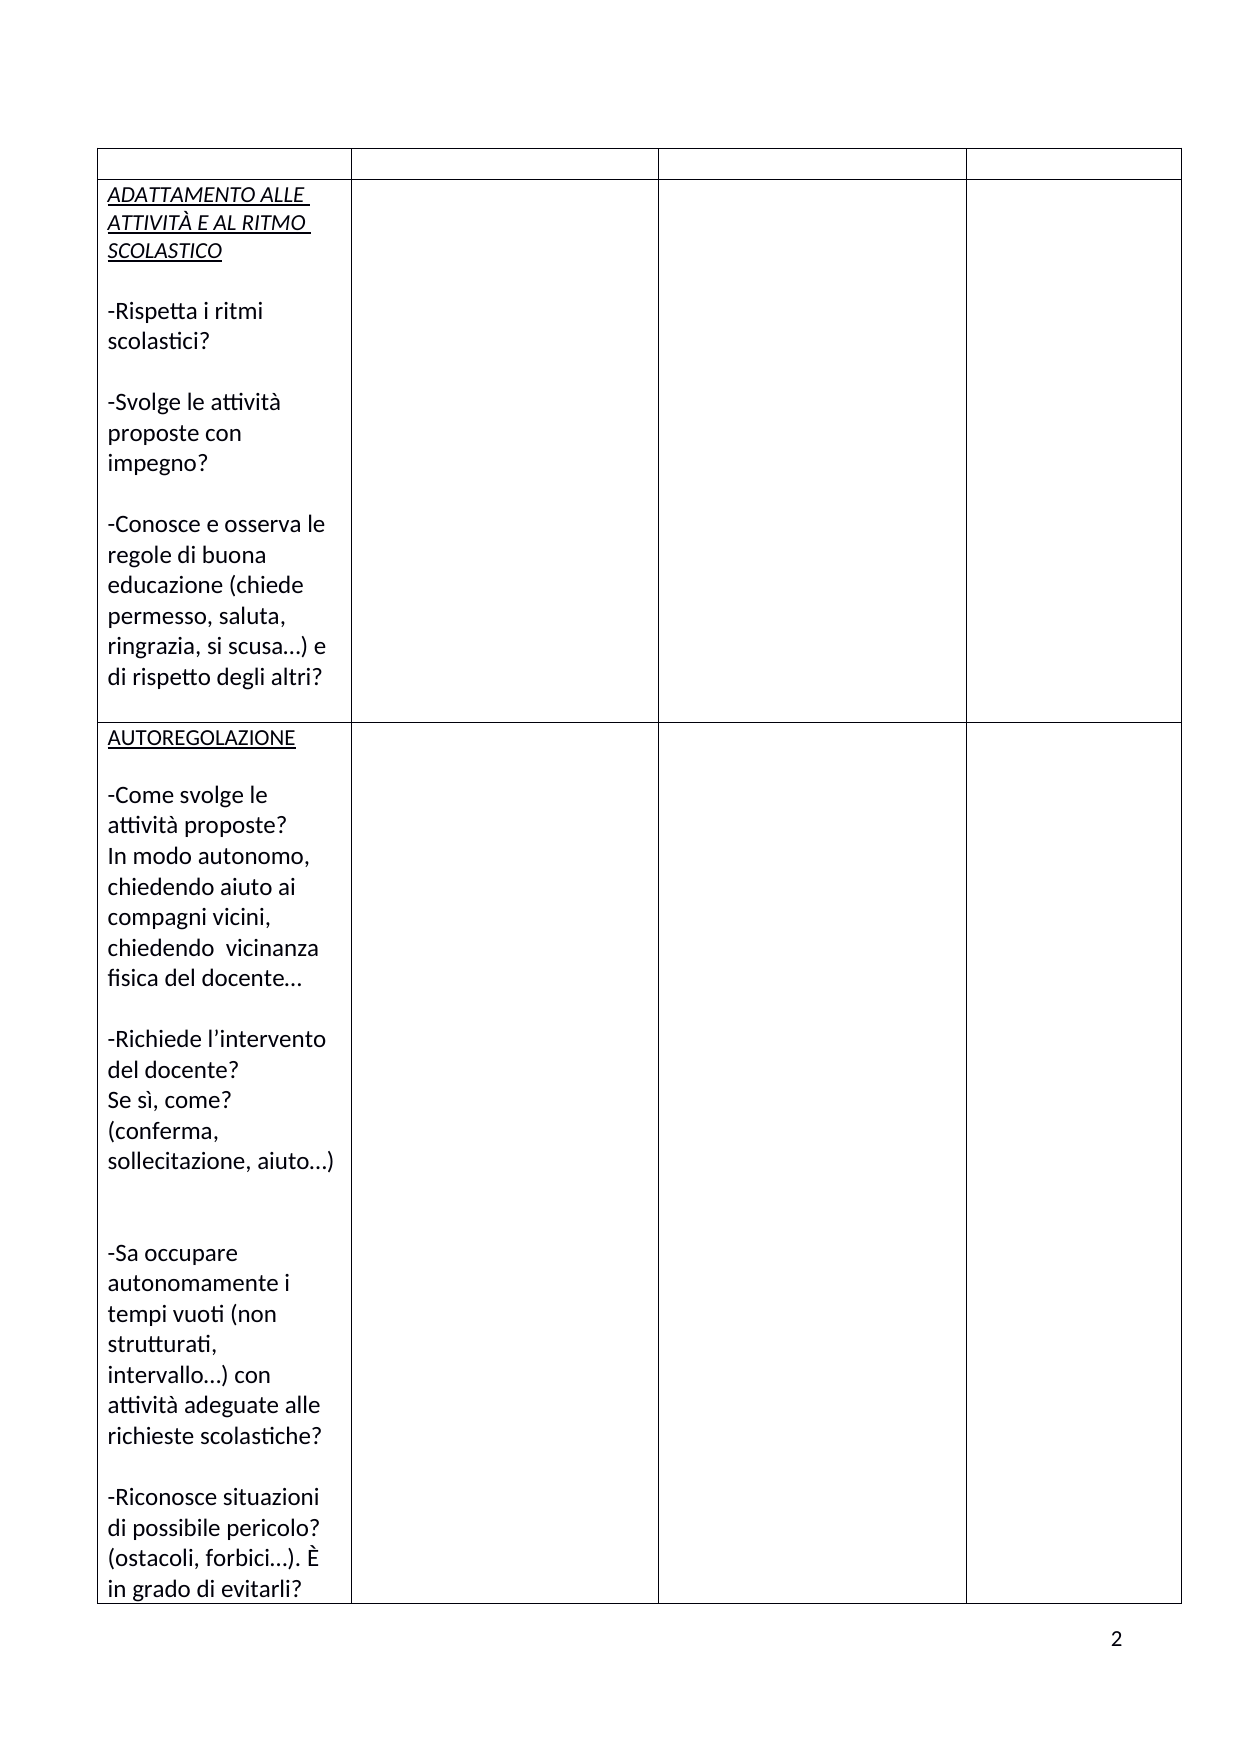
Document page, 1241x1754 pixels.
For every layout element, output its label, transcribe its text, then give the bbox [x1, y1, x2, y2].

table_cell AUTOREGOLAZIONE -Come svolge le attività proposte? In modo autonomo, chiedendo aiuto ai compagni vicini, chiedendo vicinanza fisica del docente… -Richiede l’intervento del docente? Se sì, come? (conferma, sollecitazione, aiuto…) -Sa occupare autonomamente i tempi vuoti (non strutturati, intervallo…) con attività adeguate alle richieste scolastiche? -Riconosce situazioni di possibile pericolo? (ostacoli, forbici…). È in grado di evitarli? [98, 723, 351, 1603]
table_cell [659, 149, 966, 179]
table_cell [352, 149, 658, 179]
table_cell [967, 723, 1181, 1603]
table_cell [659, 723, 966, 1603]
table_cell ADATTAMENTO ALLE ATTIVITÀ E AL RITMO SCOLASTICO -Rispetta i ritmi scolastici? -Svolge le attività proposte con impegno? -Conosce e osserva le regole di buona educazione (chiede permesso, saluta, ringrazia, si scusa…) e di rispetto degli altri? [98, 180, 351, 722]
table_cell [659, 180, 966, 722]
table_cell [352, 723, 658, 1603]
table_cell [352, 180, 658, 722]
table_cell [967, 180, 1181, 722]
table_cell [967, 149, 1181, 179]
